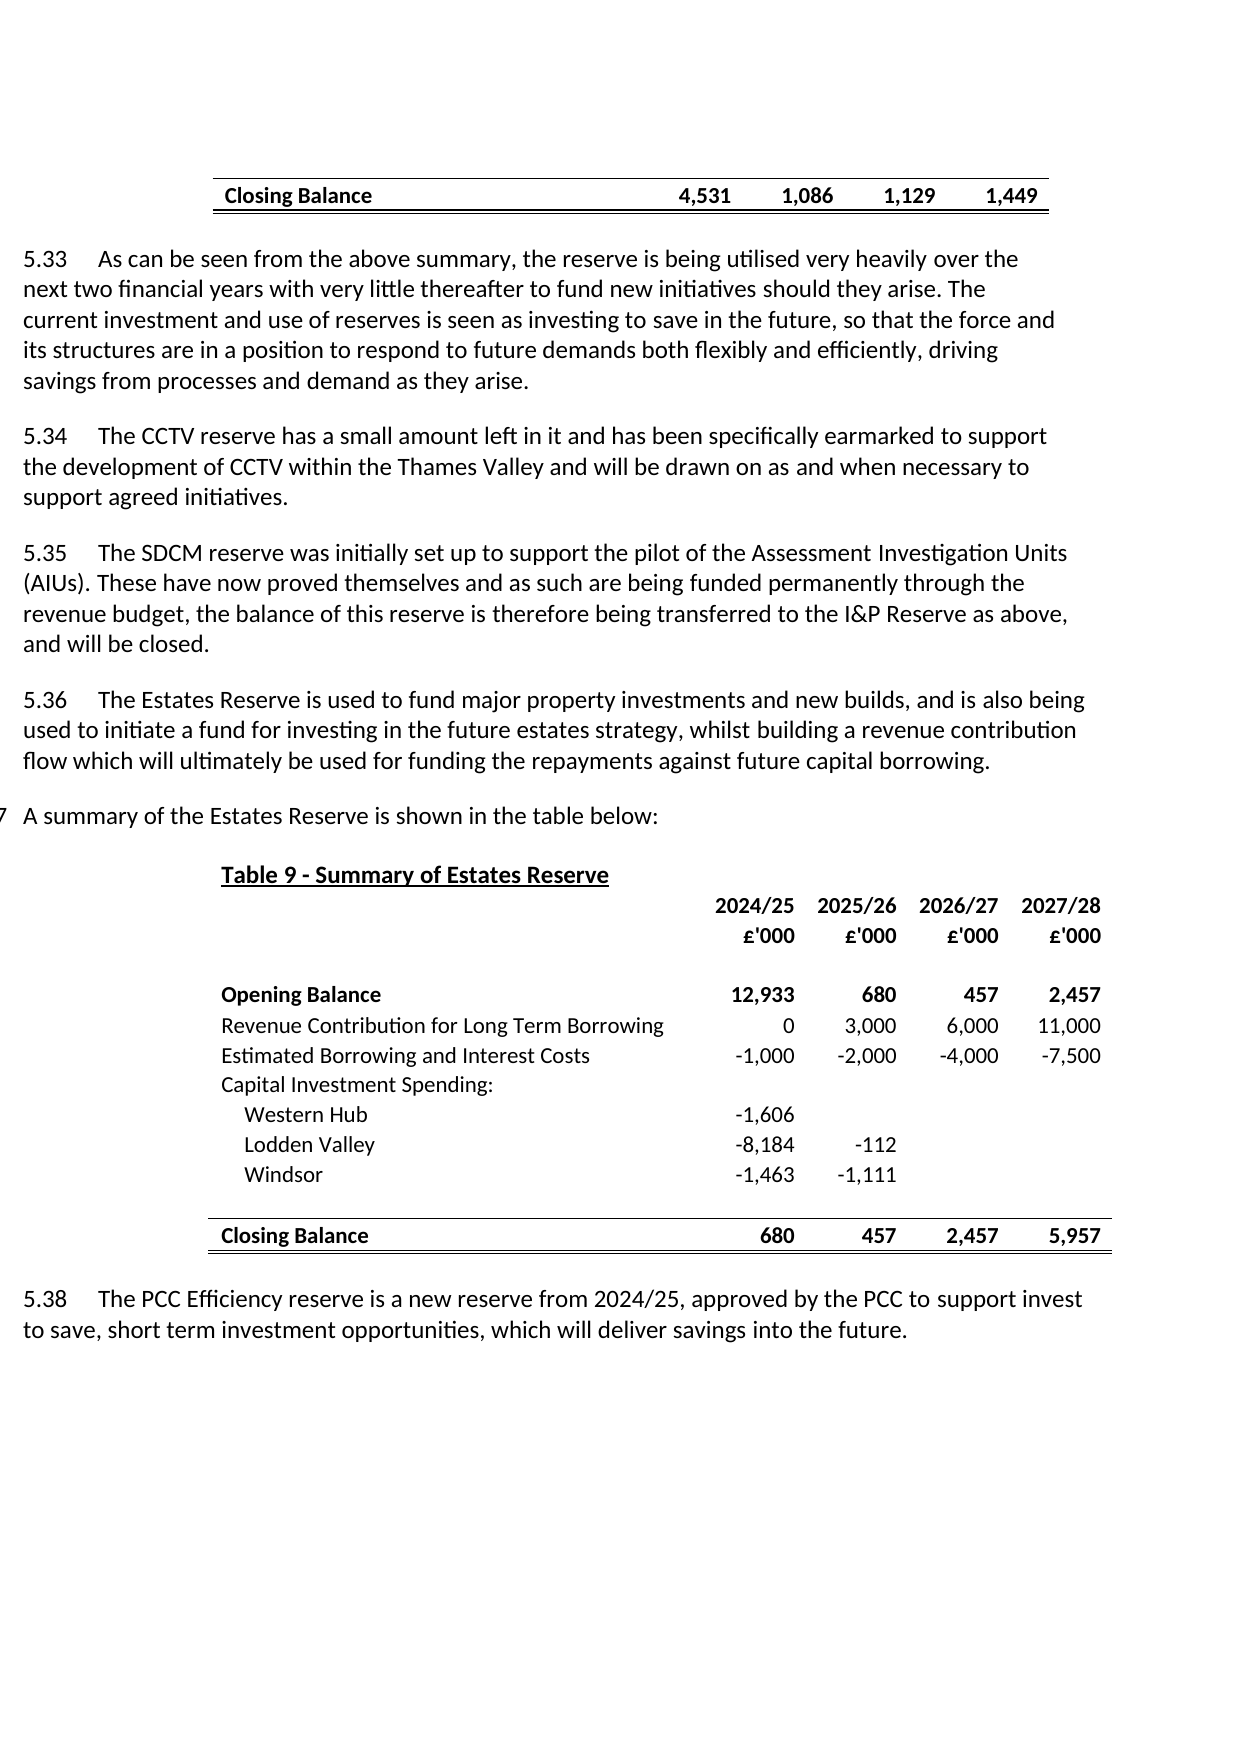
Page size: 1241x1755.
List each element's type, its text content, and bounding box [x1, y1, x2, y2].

table_header 4,531 [526, 179, 756, 209]
table_cell [1010, 1161, 1112, 1218]
table_cell -8,184 [697, 1131, 805, 1161]
table_header [697, 863, 805, 892]
table_cell [907, 1101, 1009, 1131]
table_cell -7,500 [1010, 1042, 1112, 1071]
list The SDCM reserve was initially set up to support the pilot of the Assessment Investigation Units (AIUs). These have now proved themselves and as such are being funded permanently through the revenue budget, the balance of this reserve is therefore being transferred to the I&P Reserve as above, and will be closed. [23, 537, 1072, 659]
table_cell Lodden Valley [208, 1131, 697, 1161]
table_cell [907, 1131, 1009, 1161]
table_header Table 9 - Summary of Estates Reserve [208, 863, 697, 892]
list The PCC Efficiency reserve is a new reserve from 2024/25, approved by the PCC to support invest to save, short term investment opportunities, which will deliver savings into the future. [23, 1283, 1087, 1344]
table_header 1,129 [858, 179, 960, 209]
table_cell 2024/25 [697, 892, 805, 922]
table_header 1,449 [960, 179, 1049, 209]
table_cell 457 [907, 967, 1009, 1012]
table_cell 2,457 [1010, 967, 1112, 1012]
table_cell [1010, 1101, 1112, 1131]
table_cell [697, 1071, 805, 1101]
table_cell 11,000 [1010, 1012, 1112, 1042]
table_cell -2,000 [805, 1042, 907, 1071]
list The CCTV reserve has a small amount left in it and has been specifically earmarked to support the development of CCTV within the Thames Valley and will be drawn on as and when necessary to support agreed initiatives. [23, 420, 1075, 512]
table_cell Closing Balance [208, 1219, 697, 1249]
table_cell Capital Investment Spending: [208, 1071, 697, 1101]
table_cell 2,457 [907, 1219, 1009, 1249]
table_cell 680 [805, 967, 907, 1012]
table_cell £'000 [1010, 922, 1112, 967]
table_cell 457 [805, 1219, 907, 1249]
table_cell 680 [697, 1219, 805, 1249]
table_cell [208, 892, 697, 922]
table_header Closing Balance [213, 179, 526, 209]
table_cell Windsor [208, 1161, 697, 1218]
table_cell [805, 1101, 907, 1131]
table_cell [1010, 1071, 1112, 1101]
list A summary of the Estates Reserve is shown in the table below: [0, 801, 1230, 831]
table_cell -1,111 [805, 1161, 907, 1218]
table_cell 3,000 [805, 1012, 907, 1042]
table_cell -1,463 [697, 1161, 805, 1218]
table_cell Estimated Borrowing and Interest Costs [208, 1042, 697, 1071]
table_header [907, 863, 1009, 892]
table_cell [805, 1071, 907, 1101]
table_cell 0 [697, 1012, 805, 1042]
table_cell 5,957 [1010, 1219, 1112, 1249]
table_cell 2027/28 [1010, 892, 1112, 922]
table_cell Western Hub [208, 1101, 697, 1131]
table_cell Opening Balance [208, 967, 697, 1012]
table_cell [208, 922, 697, 967]
table_cell Revenue Contribution for Long Term Borrowing [208, 1012, 697, 1042]
table_cell 2026/27 [907, 892, 1009, 922]
table_header 1,086 [756, 179, 858, 209]
table_cell [907, 1161, 1009, 1218]
table_cell 2025/26 [805, 892, 907, 922]
list As can be seen from the above summary, the reserve is being utilised very heavily over the next two financial years with very little thereafter to fund new initiatives should they arise. The current investment and use of reserves is seen as investing to save in the future, so that the force and its structures are in a position to respond to future demands both flexibly and efficiently, driving savings from processes and demand as they arise. [23, 243, 1064, 395]
table_cell [1010, 1131, 1112, 1161]
table_cell -1,000 [697, 1042, 805, 1071]
table_cell -4,000 [907, 1042, 1009, 1071]
table_cell £'000 [805, 922, 907, 967]
table_cell -1,606 [697, 1101, 805, 1131]
table_cell 12,933 [697, 967, 805, 1012]
table_header [1010, 863, 1112, 892]
list The Estates Reserve is used to fund major property investments and new builds, and is also being used to initiate a fund for investing in the future estates strategy, whilst building a revenue contribution flow which will ultimately be used for funding the repayments against future capital borrowing. [23, 684, 1090, 776]
table_cell £'000 [907, 922, 1009, 967]
table_header [805, 863, 907, 892]
table_cell 6,000 [907, 1012, 1009, 1042]
table_cell [907, 1071, 1009, 1101]
table_cell £'000 [697, 922, 805, 967]
table_cell -112 [805, 1131, 907, 1161]
